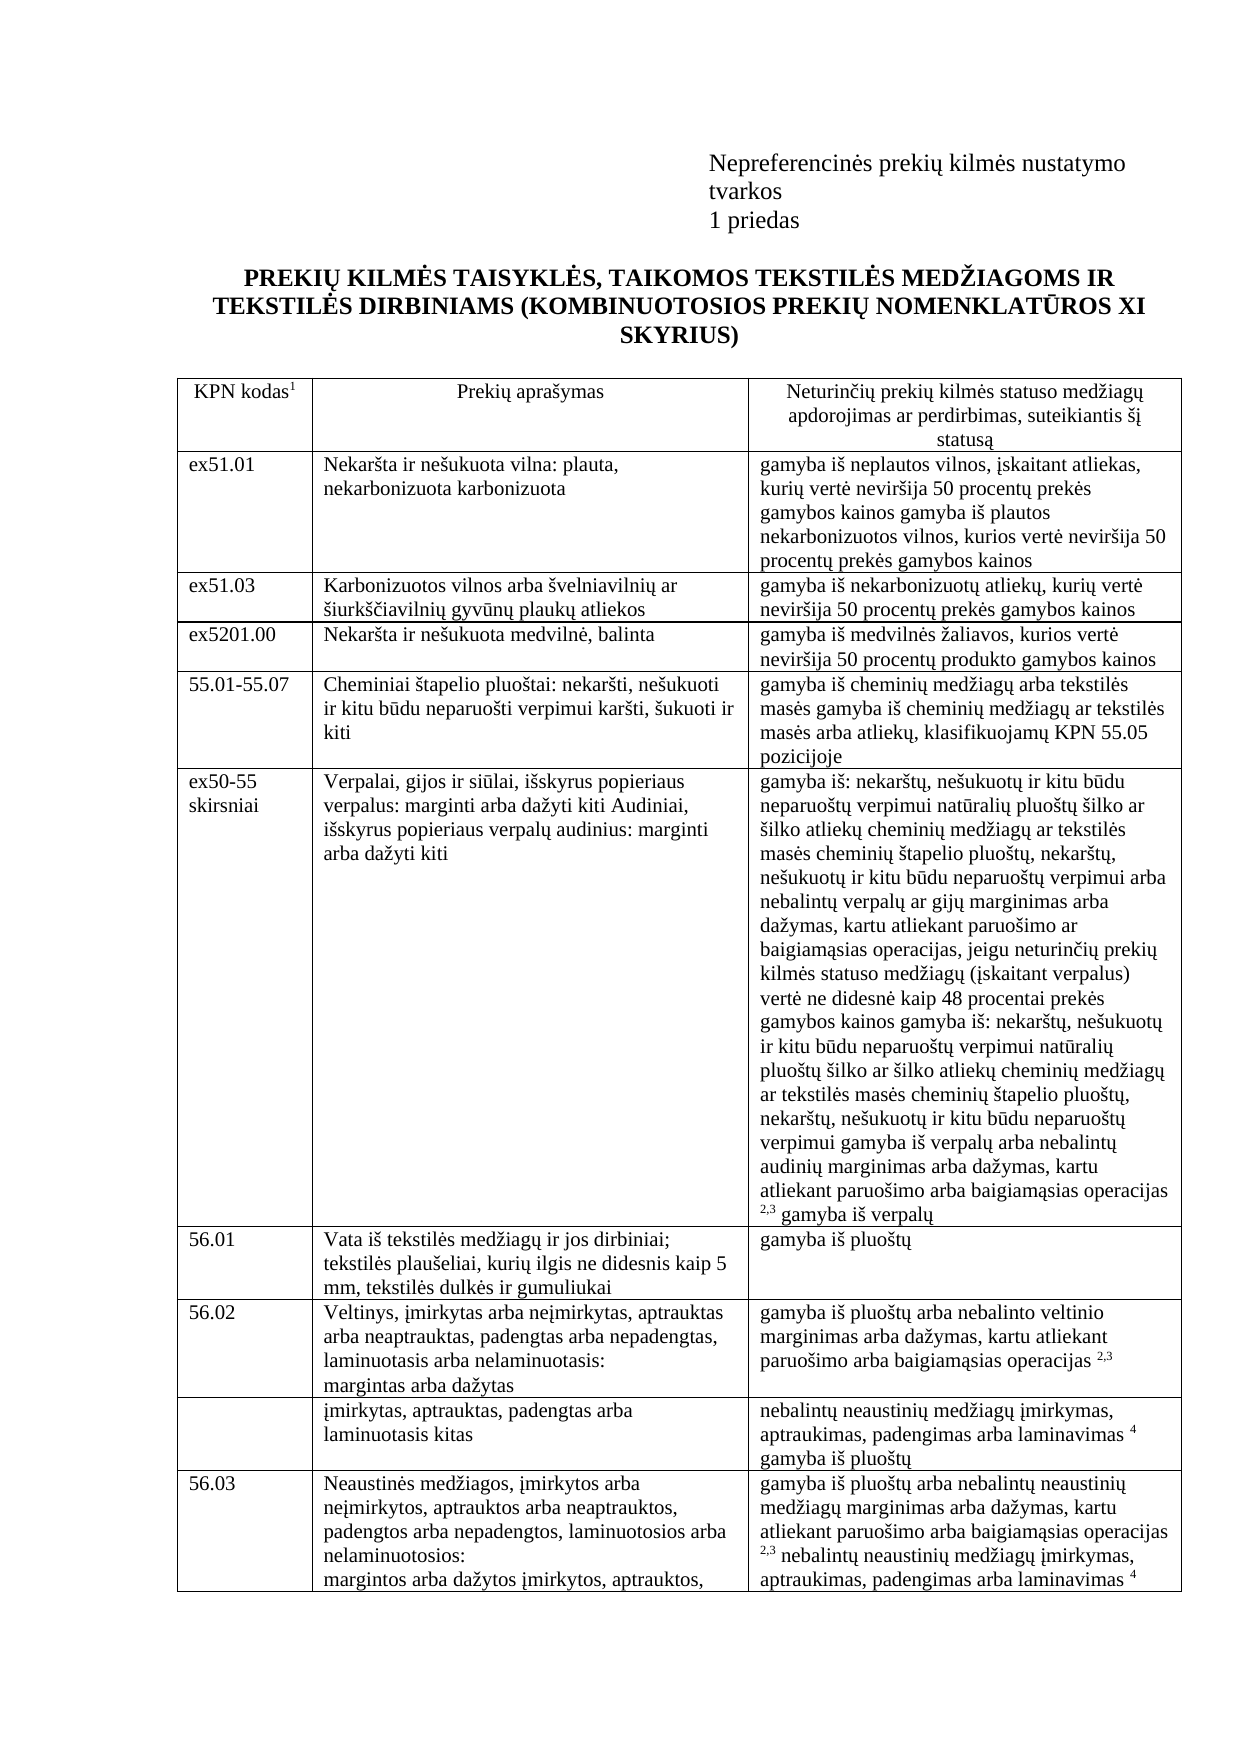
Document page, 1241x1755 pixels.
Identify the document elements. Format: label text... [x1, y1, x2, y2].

table_cell ex51.03 [178, 573, 312, 621]
text 1 priedas [177, 205, 1181, 234]
table_cell 56.03 [178, 1471, 312, 1591]
table_cell Nekaršta ir nešukuota vilna: plauta, nekarbonizuota karbonizuota [313, 452, 748, 572]
table_cell gamyba iš pluoštų arba nebalinto veltinio marginimas arba dažymas, kartu atliekant paruošimo arba baigiamąsias operacijas 2,3 [749, 1300, 1181, 1397]
table_cell gamyba iš cheminių medžiagų arba tekstilės masės gamyba iš cheminių medžiagų ar tekstilės masės arba atliekų, klasifikuojamų KPN 55.05 pozicijoje [749, 672, 1181, 768]
table_cell Veltinys, įmirkytas arba neįmirkytas, aptrauktas arba neaptrauktas, padengtas arba nepadengtas, laminuotasis arba nelaminuotasis: margintas arba dažytas [313, 1300, 748, 1397]
table_cell ex50-55 skirsniai [178, 769, 312, 1226]
table_cell ex51.01 [178, 452, 312, 572]
text Nepreferencinės prekių kilmės nustatymo [177, 148, 1181, 176]
table_cell Nekaršta ir nešukuota medvilnė, balinta [313, 623, 748, 671]
table_cell nebalintų neaustinių medžiagų įmirkymas, aptraukimas, padengimas arba laminavimas 4 gamyba iš pluoštų [749, 1398, 1181, 1470]
table_cell įmirkytas, aptrauktas, padengtas arba laminuotasis kitas [313, 1398, 748, 1470]
table_cell Verpalai, gijos ir siūlai, išskyrus popieriaus verpalus: marginti arba dažyti kiti Audiniai, išskyrus popieriaus verpalų audinius: marginti arba dažyti kiti [313, 769, 748, 1226]
table_header KPN kodas1 [178, 379, 312, 451]
table_cell gamyba iš nekarbonizuotų atliekų, kurių vertė neviršija 50 procentų prekės gamybos kainos [749, 573, 1181, 621]
table_cell gamyba iš: nekarštų, nešukuotų ir kitu būdu neparuoštų verpimui natūralių pluoštų šilko ar šilko atliekų cheminių medžiagų ar tekstilės masės cheminių štapelio pluoštų, nekarštų, nešukuotų ir kitu būdu neparuoštų verpimui arba nebalintų verpalų ar gijų marginimas arba dažymas, kartu atliekant paruošimo ar baigiamąsias operacijas, jeigu neturinčių prekių kilmės statuso medžiagų (įskaitant verpalus) vertė ne didesnė kaip 48 procentai prekės gamybos kainos gamyba iš: nekarštų, nešukuotų ir kitu būdu neparuoštų verpimui natūralių pluoštų šilko ar šilko atliekų cheminių medžiagų ar tekstilės masės cheminių štapelio pluoštų, nekarštų, nešukuotų ir kitu būdu neparuoštų verpimui gamyba iš verpalų arba nebalintų audinių marginimas arba dažymas, kartu atliekant paruošimo arba baigiamąsias operacijas 2,3 gamyba iš verpalų [749, 769, 1181, 1226]
table_cell Vata iš tekstilės medžiagų ir jos dirbiniai; tekstilės plaušeliai, kurių ilgis ne didesnis kaip 5 mm, tekstilės dulkės ir gumuliukai [313, 1227, 748, 1299]
table_cell gamyba iš pluoštų [749, 1227, 1181, 1299]
table_cell 56.02 [178, 1300, 312, 1397]
table_cell [178, 1398, 312, 1470]
table_cell Karbonizuotos vilnos arba švelniavilnių ar šiurkščiavilnių gyvūnų plaukų atliekos [313, 573, 748, 621]
table_cell Cheminiai štapelio pluoštai: nekaršti, nešukuoti ir kitu būdu neparuošti verpimui karšti, šukuoti ir kiti [313, 672, 748, 768]
table_header Prekių aprašymas [313, 379, 748, 451]
table_cell 55.01-55.07 [178, 672, 312, 768]
table_header Neturinčių prekių kilmės statuso medžiagų apdorojimas ar perdirbimas, suteikiantis šį statusą [749, 379, 1181, 451]
table_cell Neaustinės medžiagos, įmirkytos arba neįmirkytos, aptrauktos arba neaptrauktos, padengtos arba nepadengtos, laminuotosios arba nelaminuotosios: margintos arba dažytos įmirkytos, aptrauktos, [313, 1471, 748, 1591]
text tvarkos [177, 176, 1181, 205]
text PREKIŲ KILMĖS TAISYKLĖS, TAIKOMOS TEKSTILĖS MEDŽIAGOMS IR TEKSTILĖS DIRBINIAMS (KOMBINUOTOSIOS PREKIŲ NOMENKLATŪROS XI SKYRIUS) [177, 263, 1181, 349]
table_cell ex5201.00 [178, 623, 312, 671]
table_cell gamyba iš medvilnės žaliavos, kurios vertė neviršija 50 procentų produkto gamybos kainos [749, 623, 1181, 671]
table_cell gamyba iš pluoštų arba nebalintų neaustinių medžiagų marginimas arba dažymas, kartu atliekant paruošimo arba baigiamąsias operacijas 2,3 nebalintų neaustinių medžiagų įmirkymas, aptraukimas, padengimas arba laminavimas 4 [749, 1471, 1181, 1591]
table_cell gamyba iš neplautos vilnos, įskaitant atliekas, kurių vertė neviršija 50 procentų prekės gamybos kainos gamyba iš plautos nekarbonizuotos vilnos, kurios vertė neviršija 50 procentų prekės gamybos kainos [749, 452, 1181, 572]
table_cell 56.01 [178, 1227, 312, 1299]
